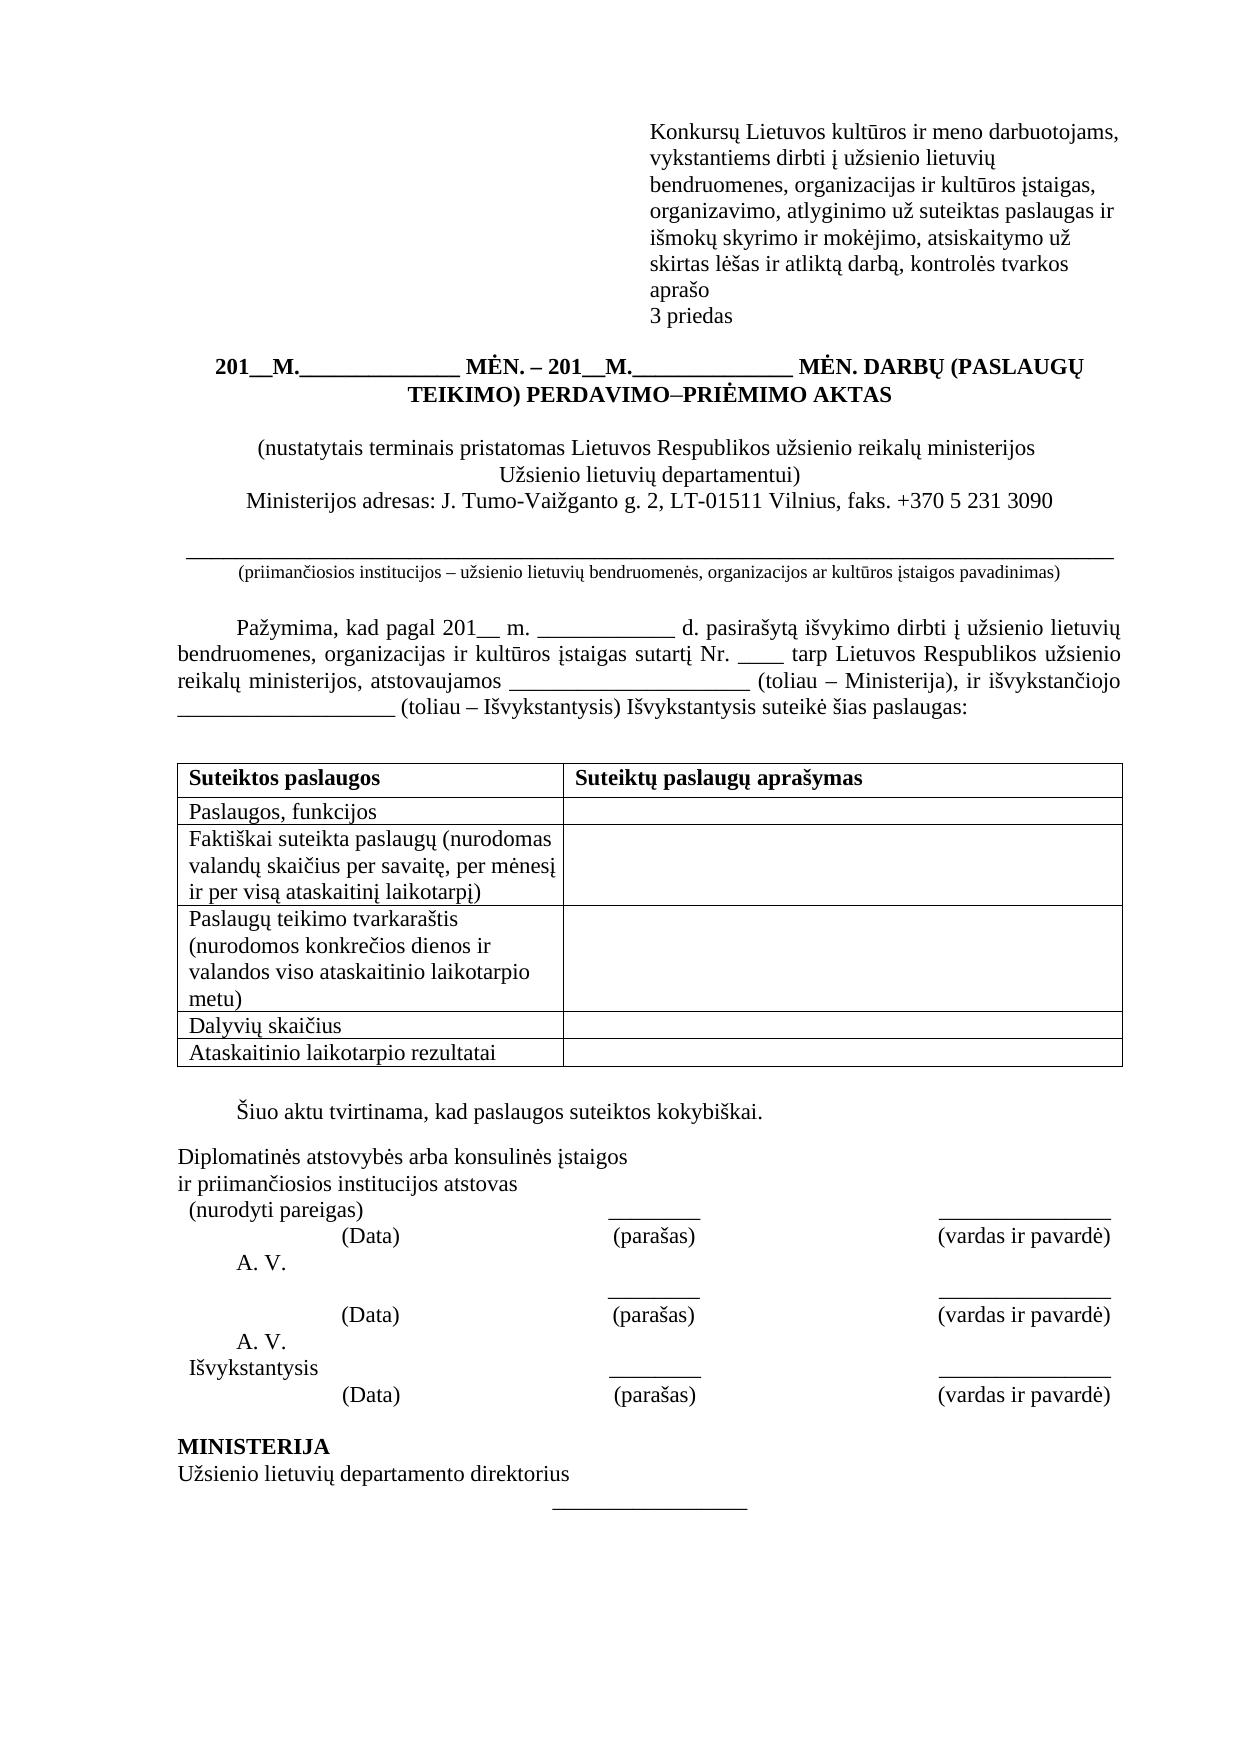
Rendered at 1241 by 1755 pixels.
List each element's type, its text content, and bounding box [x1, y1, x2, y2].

table_header _______________ (vardas ir pavardė) [744, 1275, 1122, 1328]
table_cell [564, 1039, 1122, 1066]
text (nustatytais terminais pristatomas Lietuvos Respublikos užsienio reikalų ministerijos [177, 434, 1122, 461]
table_header Suteiktų paslaugų aprašymas [564, 764, 1122, 797]
table_header _______________ (vardas ir pavardė) [745, 1354, 1122, 1407]
text A. V. [177, 1249, 1122, 1275]
text ir priimančiosios institucijos atstovas [177, 1170, 1122, 1196]
text Pažymima, kad pagal 201__ m. ____________ d. pasirašytą išvykimo dirbti į užsienio lietuvių bendruomenes, organizacijas ir kultūros įstaigas sutartį Nr. ____ tarp Lietuvos Respublikos užsienio reikalų ministerijos, atstovaujamos _____________________ (toliau – Ministerija), ir išvykstančiojo ___________________ (toliau – Išvykstantysis) Išvykstantysis suteikė šias paslaugas: [177, 614, 1122, 719]
text _ [177, 533, 1122, 561]
table_cell Faktiškai suteikta paslaugų (nurodomas valandų skaičius per savaitę, per mėnesį ir per visą ataskaitinį laikotarpį) [178, 825, 563, 904]
table_header (Data) [177, 1275, 563, 1328]
table_header Išvykstantysis (Data) [177, 1354, 565, 1407]
table_cell [564, 1012, 1122, 1038]
text 201__M.______________ MĖN. – 201__M.______________ MĖN. DARBŲ (PASLAUGŲ TEIKIMO) PERDAVIMO–PRIĖMIMO AKTAS [177, 353, 1122, 408]
table_header Suteiktos paslaugos [178, 764, 563, 797]
table_header ________ (parašas) [564, 1196, 744, 1249]
table_cell Paslaugos, funkcijos [178, 798, 563, 824]
table_header ________ (parašas) [565, 1354, 745, 1407]
text Užsienio lietuvių departamentui) [177, 461, 1122, 487]
text Šiuo aktu tvirtinama, kad paslaugos suteiktos kokybiškai. [177, 1098, 1122, 1124]
text (priimančiosios institucijos – užsienio lietuvių bendruomenės, organizacijos ar kultūros įstaigos pavadinimas) [177, 561, 1122, 595]
table_cell Dalyvių skaičius [178, 1012, 563, 1038]
text MINISTERIJA [177, 1433, 1122, 1460]
text _________________ [177, 1486, 1122, 1512]
text Ministerijos adresas: J. Tumo-Vaižganto g. 2, LT-01511 Vilnius, faks. +370 5 231 3090 [177, 487, 1122, 513]
table_header _______________ (vardas ir pavardė) [744, 1196, 1122, 1249]
text A. V. [177, 1328, 1122, 1354]
text 3 priedas [649, 303, 1122, 329]
text Konkursų Lietuvos kultūros ir meno darbuotojams, vykstantiems dirbti į užsienio lietuvių bendruomenes, organizacijas ir kultūros įstaigas, organizavimo, atlyginimo už suteiktas paslaugas ir išmokų skyrimo ir mokėjimo, atsiskaitymo už skirtas lėšas ir atliktą darbą, kontrolės tvarkos aprašo [649, 118, 1122, 303]
table_cell [564, 825, 1122, 904]
table_cell Ataskaitinio laikotarpio rezultatai [178, 1039, 563, 1066]
table_cell [564, 798, 1122, 824]
table_cell Paslaugų teikimo tvarkaraštis (nurodomos konkrečios dienos ir valandos viso ataskaitinio laikotarpio metu) [178, 906, 563, 1011]
table_header ________ (parašas) [564, 1275, 744, 1328]
text Diplomatinės atstovybės arba konsulinės įstaigos [177, 1143, 1122, 1170]
text Užsienio lietuvių departamento direktorius [177, 1460, 1122, 1486]
table_cell [564, 906, 1122, 1011]
table_header (nurodyti pareigas) (Data) [177, 1196, 564, 1249]
